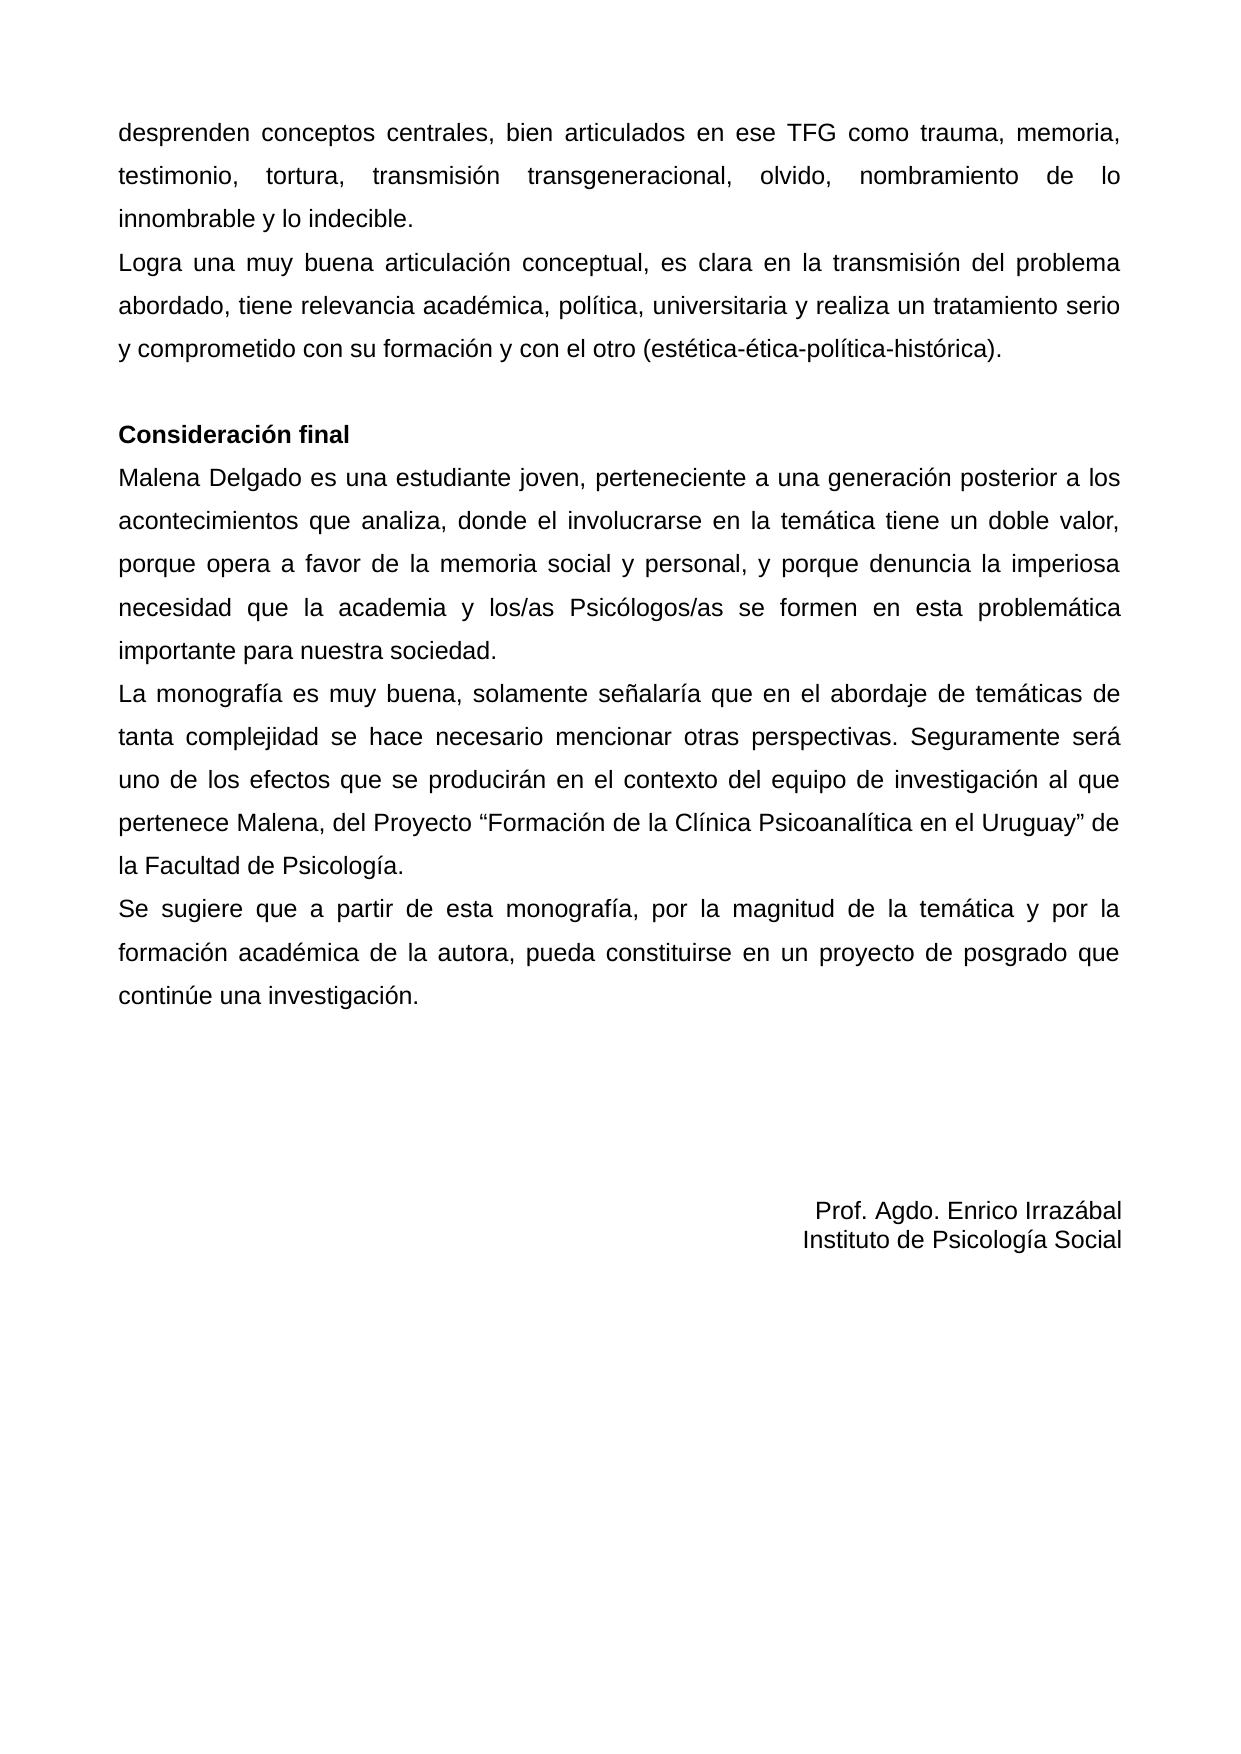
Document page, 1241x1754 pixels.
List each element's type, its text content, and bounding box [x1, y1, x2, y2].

text Prof. Agdo. Enrico Irrazábal [118, 1196, 1122, 1225]
text Consideración final [118, 420, 1122, 449]
text Logra una muy buena articulación conceptual, es clara en la transmisión del problema abordado, tiene relevancia académica, política, universitaria y realiza un tratamiento serio y comprometido con su formación y con el otro (estética-ética-política-histórica). [118, 247, 1122, 362]
text desprenden conceptos centrales, bien articulados en ese TFG como trauma, memoria, testimonio, tortura, transmisión transgeneracional, olvido, nombramiento de lo innombrable y lo indecible. [118, 118, 1122, 233]
text Malena Delgado es una estudiante joven, perteneciente a una generación posterior a los acontecimientos que analiza, donde el involucrarse en la temática tiene un doble valor, porque opera a favor de la memoria social y personal, y porque denuncia la imperiosa necesidad que la academia y los/as Psicólogos/as se formen en esta problemática importante para nuestra sociedad. [118, 463, 1122, 664]
text Instituto de Psicología Social [118, 1225, 1122, 1254]
text La monografía es muy buena, solamente señalaría que en el abordaje de temáticas de tanta complejidad se hace necesario mencionar otras perspectivas. Seguramente será uno de los efectos que se producirán en el contexto del equipo de investigación al que pertenece Malena, del Proyecto “Formación de la Clínica Psicoanalítica en el Uruguay” de la Facultad de Psicología. [118, 679, 1122, 880]
text Se sugiere que a partir de esta monografía, por la magnitud de la temática y por la formación académica de la autora, pueda constituirse en un proyecto de posgrado que continúe una investigación. [118, 894, 1122, 1009]
